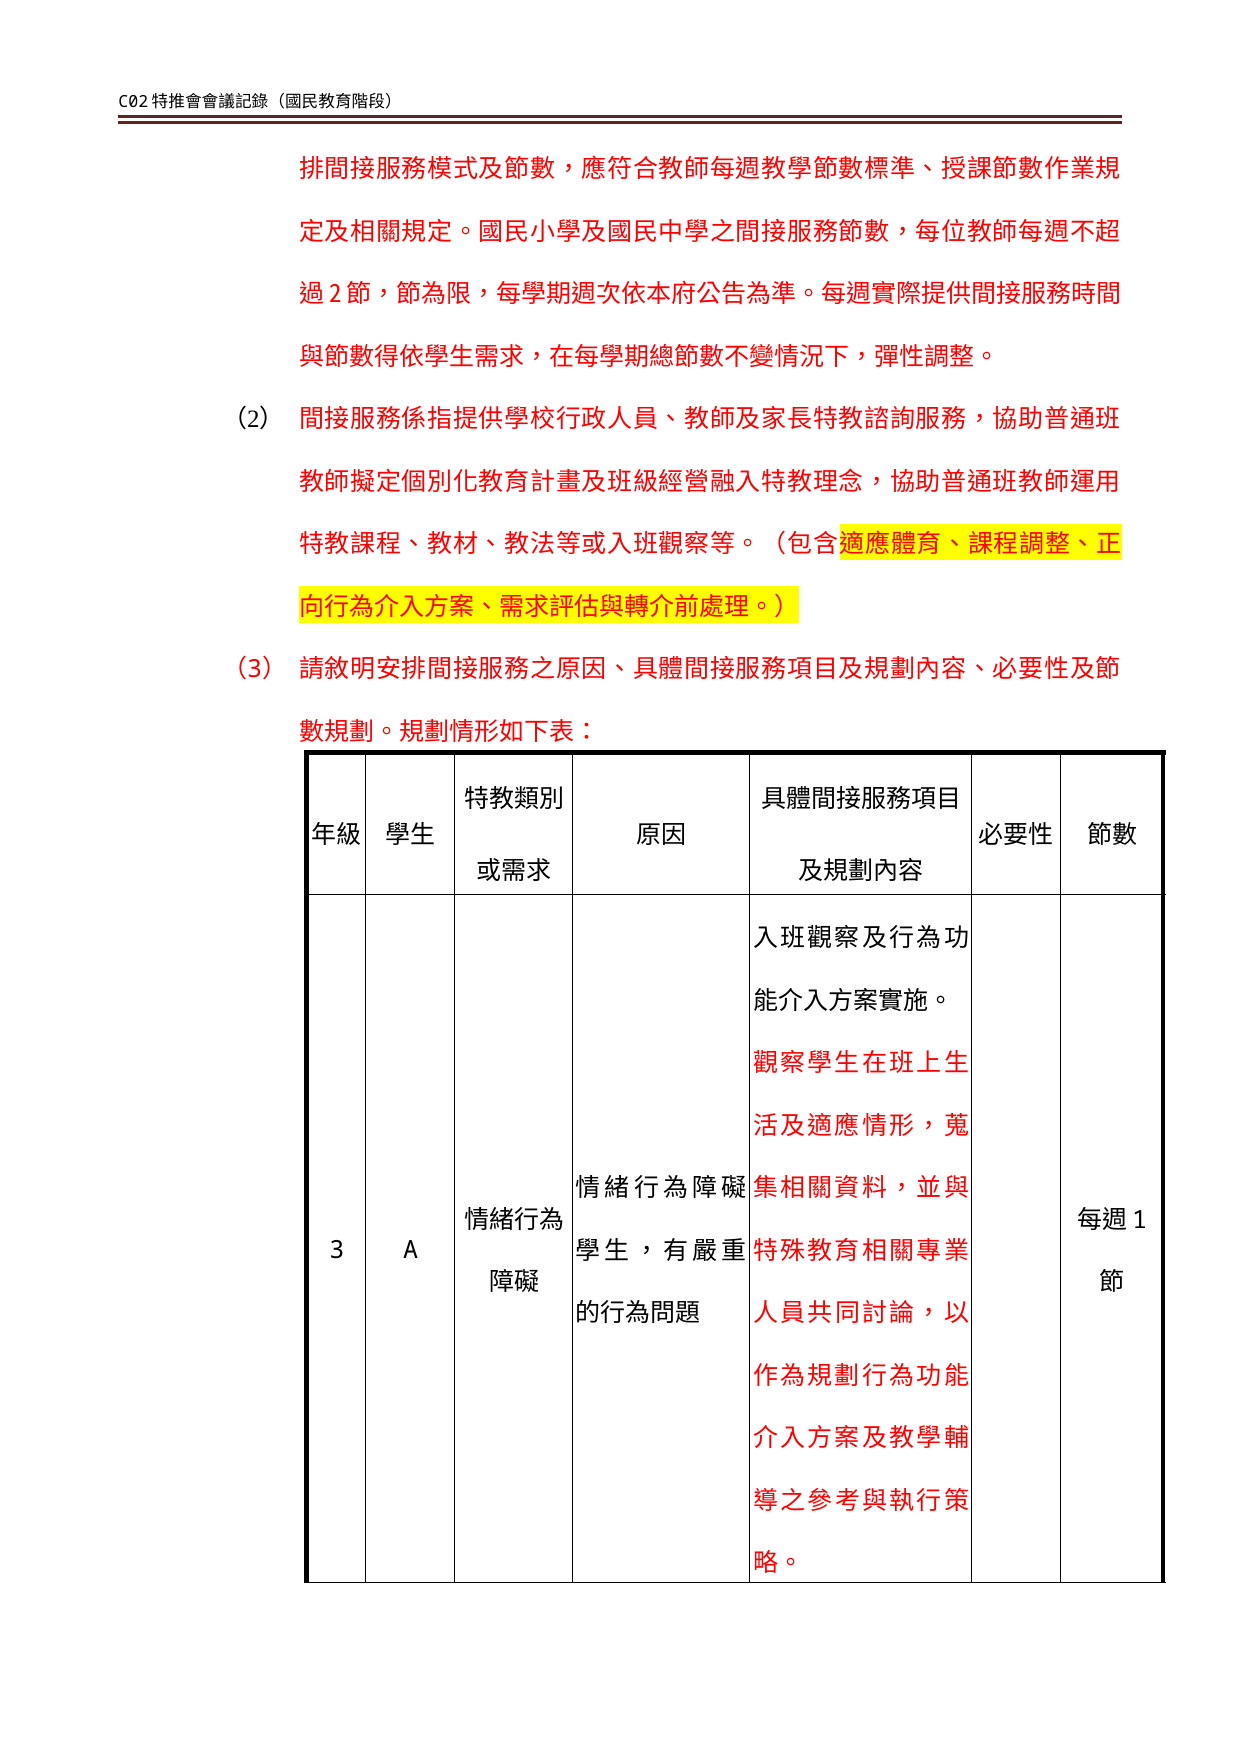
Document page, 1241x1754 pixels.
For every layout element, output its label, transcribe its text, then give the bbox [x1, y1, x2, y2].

table_cell 每週1節 [1061, 895, 1161, 1582]
table_header 原因 [573, 755, 749, 894]
table_header 必要性 [972, 755, 1060, 894]
list 請敘明安排間接服務之原因、具體間接服務項目及規劃內容、必要性及節數規劃。規劃情形如下表： [222, 625, 1122, 750]
table_header 具體間接服務項目及規劃內容 [750, 755, 971, 894]
list 排間接服務模式及節數，應符合教師每週教學節數標準、授課節數作業規定及相關規定。國民小學及國民中學之間接服務節數，每位教師每週不超過2節，節為限，每學期週次依本府公告為準。每週實際提供間接服務時間與節數得依學生需求，在每學期總節數不變情況下，彈性調整。 [222, 125, 1122, 375]
table_cell A [366, 895, 454, 1582]
table_header 年級 [309, 755, 365, 894]
table_cell 情緒行為障礙 [455, 895, 572, 1582]
table_cell 入班觀察及行為功能介入方案實施。 觀察學生在班上生活及適應情形，蒐集相關資料，並與特殊教育相關專業人員共同討論，以作為規劃行為功能介入方案及教學輔導之參考與執行策略。 [750, 895, 971, 1582]
table_header 特教類別或需求 [455, 755, 572, 894]
table_header 學生 [366, 755, 454, 894]
table_header 節數 [1061, 755, 1161, 894]
table_cell [972, 895, 1060, 1582]
table_cell 情緒行為障礙學生，有嚴重的行為問題 [573, 895, 749, 1582]
list 間接服務係指提供學校行政人員、教師及家長特教諮詢服務，協助普通班教師擬定個別化教育計畫及班級經營融入特教理念，協助普通班教師運用特教課程、教材、教法等或入班觀察等。（包含適應體育、課程調整、正向行為介入方案、需求評估與轉介前處理。） [222, 375, 1122, 625]
table_cell 3 [309, 895, 365, 1582]
